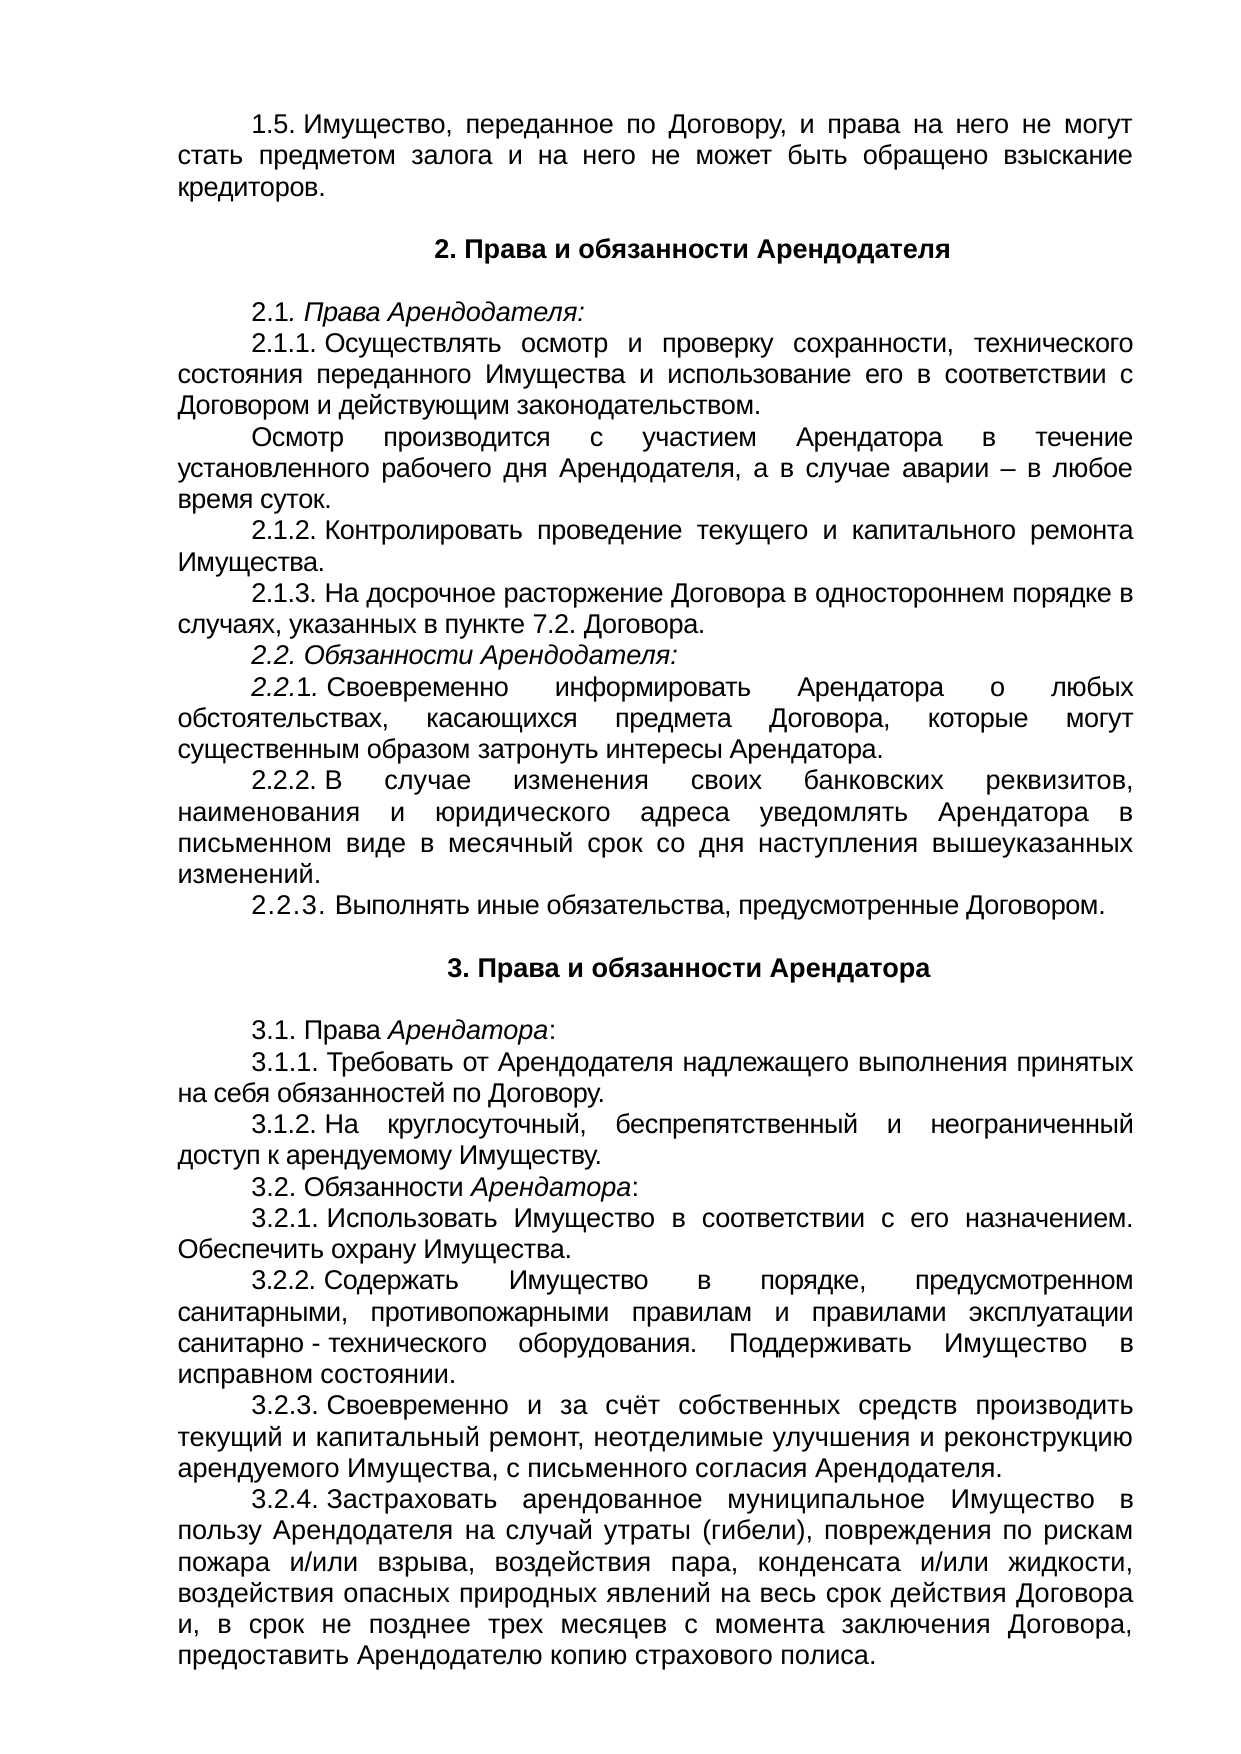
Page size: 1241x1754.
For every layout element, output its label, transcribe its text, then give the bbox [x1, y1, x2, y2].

text 2.1.2. Контролировать проведение текущего и капитального ремонта Имущества. [177, 514, 1134, 577]
text 2.1. Права Арендодателя: [177, 296, 1134, 327]
text 1.5. Имущество, переданное по Договору, и права на него не могут стать предметом залога и на него не может быть обращено взыскание кредиторов. [177, 108, 1134, 202]
text 3.2.1. Использовать Имущество в соответствии с его назначением. Обеспечить охрану Имущества. [177, 1202, 1134, 1264]
text 2.2.2. В случае изменения своих банковских реквизитов, наименования и юридического адреса уведомлять Арендатора в письменном виде в месячный срок со дня наступления вышеуказанных изменений. [177, 764, 1134, 889]
text 3.1. Права Арендатора: [177, 1014, 1134, 1046]
text 3.2.2. Содержать Имущество в порядке, предусмотренном санитарными, противопожарными правилам и правилами эксплуатации санитарно - технического оборудования. Поддерживать Имущество в исправном состоянии. [177, 1264, 1134, 1389]
text 3.2. Обязанности Арендатора: [177, 1171, 1134, 1202]
text 3.2.4. Застраховать арендованное муниципальное Имущество в пользу Арендодателя на случай утраты (гибели), повреждения по рискам пожара и/или взрыва, воздействия пара, конденсата и/или жидкости, воздействия опасных природных явлений на весь срок действия Договора и, в срок не позднее трех месяцев с момента заключения Договора, предоставить Арендодателю копию страхового полиса. [177, 1483, 1134, 1671]
text 3. Права и обязанности Арендатора [177, 952, 1134, 983]
text 2.2. Обязанности Арендодателя: [177, 639, 1134, 671]
text 2.2.1. Своевременно информировать Арендатора о любых обстоятельствах, касающихся предмета Договора, которые могут существенным образом затронуть интересы Арендатора. [177, 671, 1134, 764]
text 3.1.1. Требовать от Арендодателя надлежащего выполнения принятых на себя обязанностей по Договору. [177, 1046, 1134, 1108]
text 2. Права и обязанности Арендодателя [177, 233, 1134, 264]
text 2.2.3. Выполнять иные обязательства, предусмотренные Договором. [177, 889, 1134, 921]
text 3.2.3. Своевременно и за счёт собственных средств производить текущий и капитальный ремонт, неотделимые улучшения и реконструкцию арендуемого Имущества, с письменного согласия Арендодателя. [177, 1389, 1134, 1483]
text 2.1.1. Осуществлять осмотр и проверку сохранности, технического состояния переданного Имущества и использование его в соответствии с Договором и действующим законодательством. [177, 327, 1134, 421]
text Осмотр производится с участием Арендатора в течение установленного рабочего дня Арендодателя, а в случае аварии – в любое время суток. [177, 421, 1134, 514]
text 2.1.3. На досрочное расторжение Договора в одностороннем порядке в случаях, указанных в пункте 7.2. Договора. [177, 577, 1134, 639]
text 3.1.2. На круглосуточный, беспрепятственный и неограниченный доступ к арендуемому Имуществу. [177, 1108, 1134, 1171]
